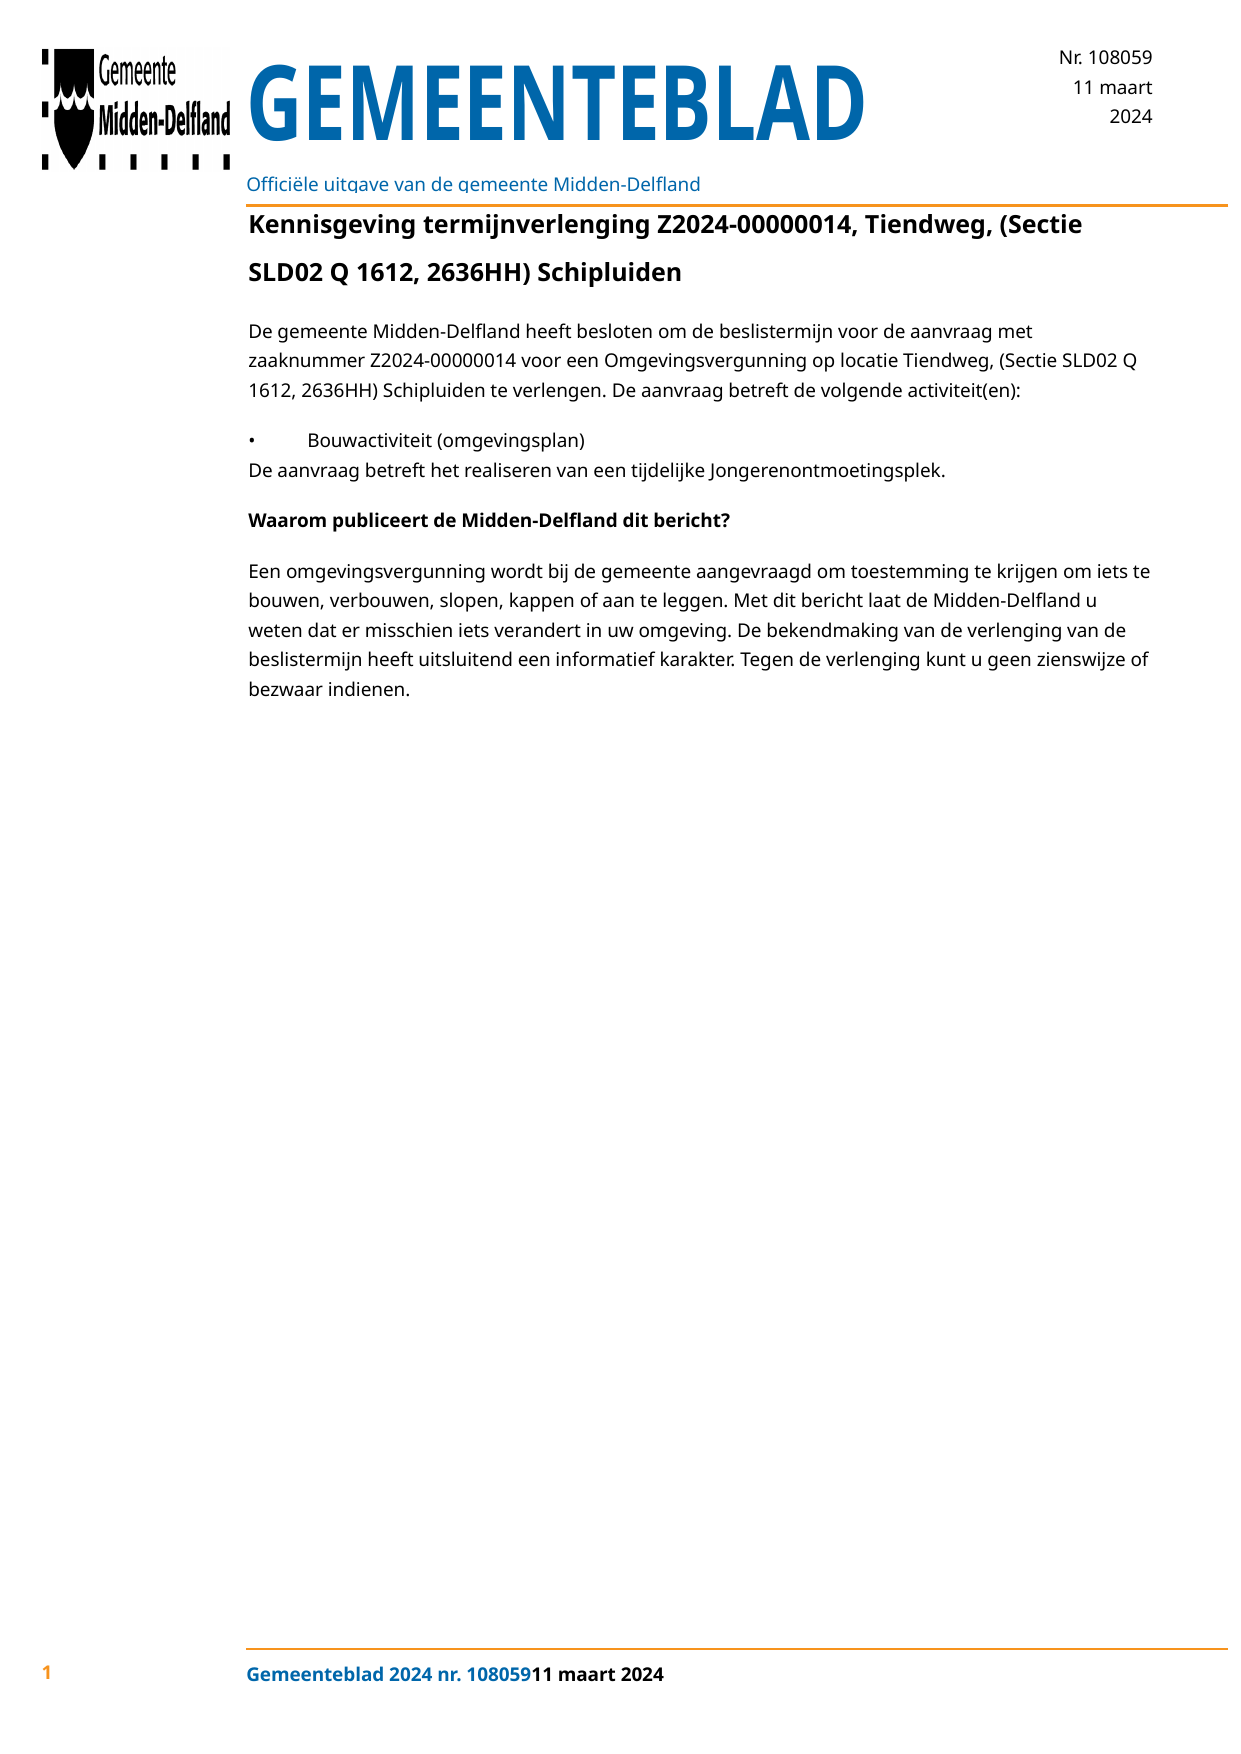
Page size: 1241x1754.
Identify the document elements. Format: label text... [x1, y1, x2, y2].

list Bouwactiviteit (omgevingsplan) [248, 427, 1152, 453]
text Waarom publiceert de Midden-Delfland dit bericht? [248, 507, 1152, 533]
text De gemeente Midden-Delfland heeft besloten om de beslistermijn voor de aanvraag met zaaknummer Z2024-00000014 voor een Omgevingsvergunning op locatie Tiendweg, (Sectie SLD02 Q 1612, 2636HH) Schipluiden te verlengen. De aanvraag betreft de volgende activiteit(en): [248, 318, 1152, 403]
text Een omgevingsvergunning wordt bij de gemeente aangevraagd om toestemming te krijgen om iets te bouwen, verbouwen, slopen, kappen of aan te leggen. Met dit bericht laat de Midden-Delfland u weten dat er misschien iets verandert in uw omgeving. De bekendmaking van de verlenging van de beslistermijn heeft uitsluitend een informatief karakter. Tegen de verlenging kunt u geen zienswijze of bezwaar indienen. [248, 558, 1152, 702]
text Kennisgeving termijnverlenging Z2024-00000014, Tiendweg, (Sectie SLD02 Q 1612, 2636HH) Schipluiden [248, 207, 1152, 288]
text De aanvraag betreft het realiseren van een tijdelijke Jongerenontmoetingsplek. [248, 457, 1152, 483]
picture [41, 47, 231, 172]
